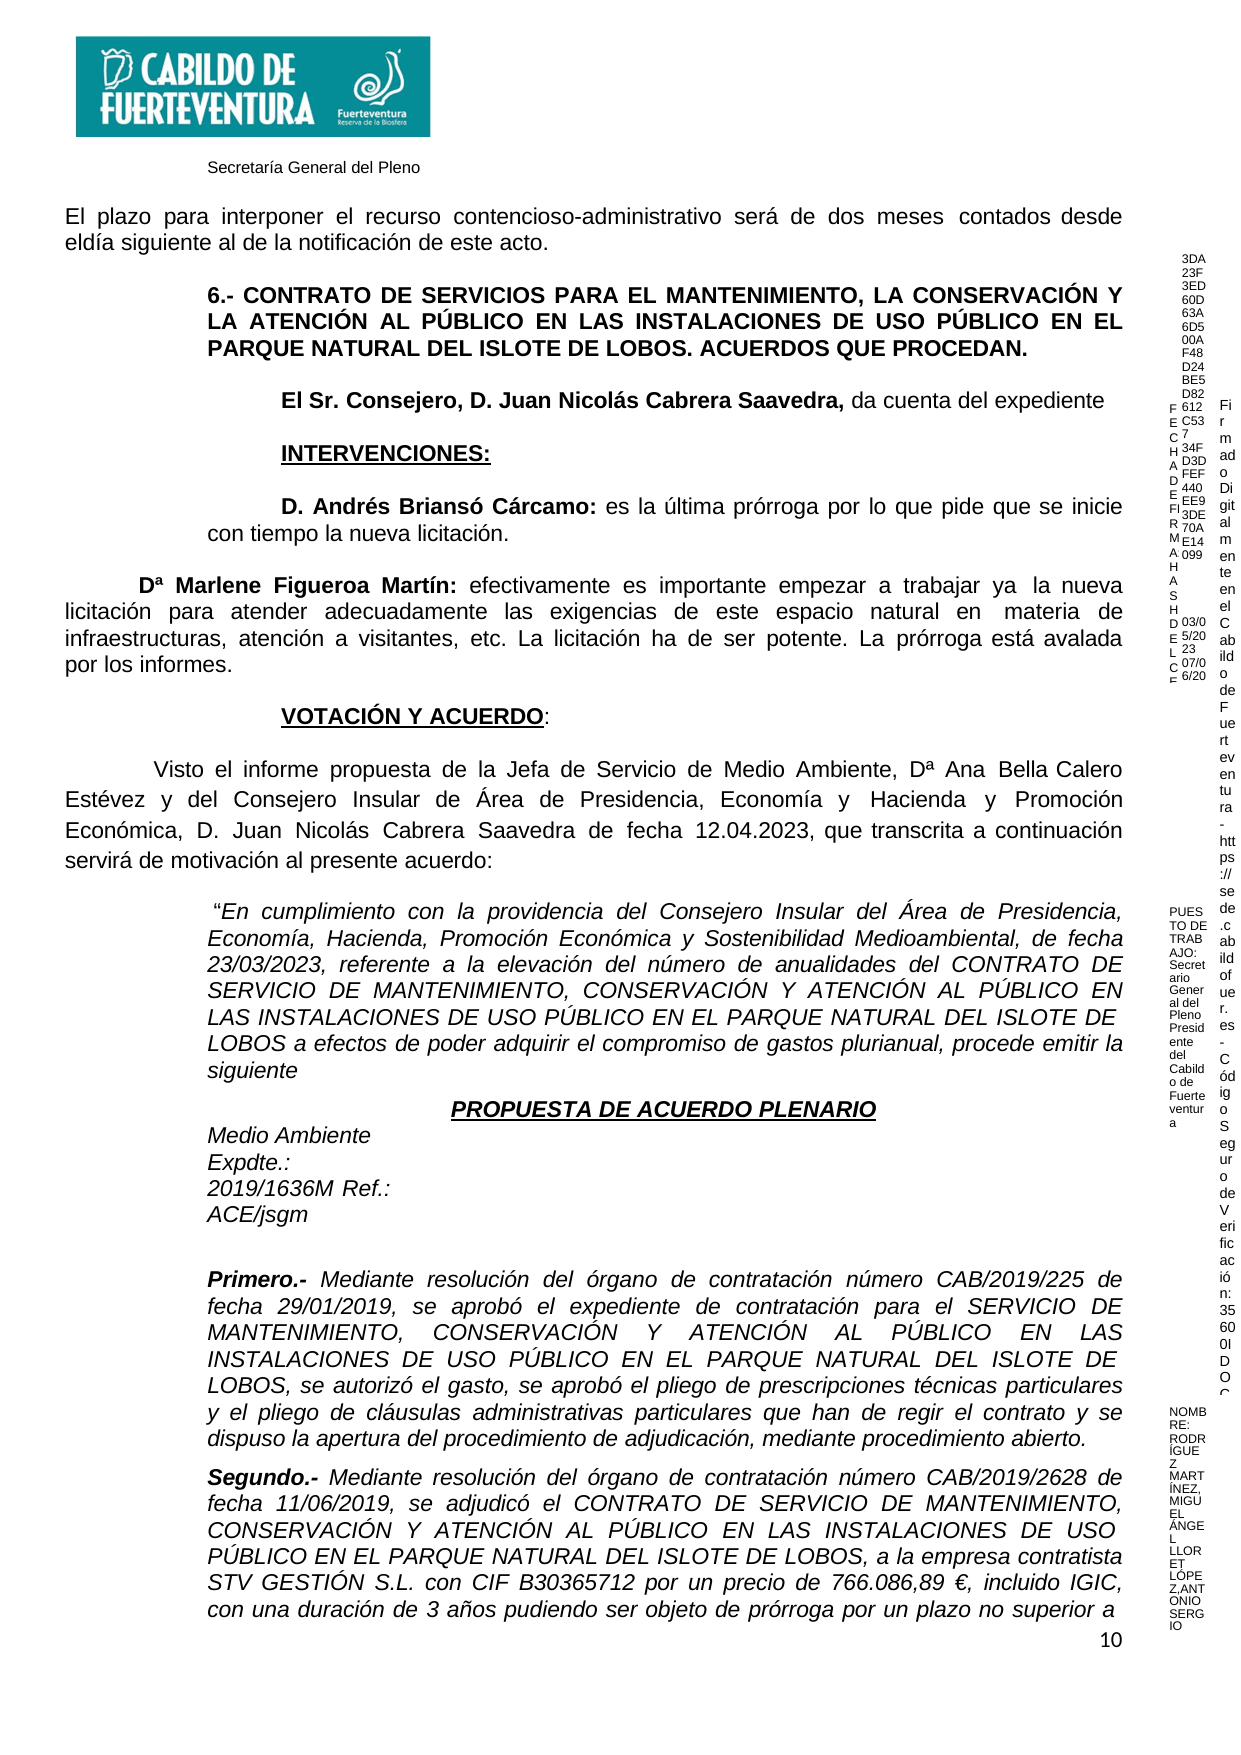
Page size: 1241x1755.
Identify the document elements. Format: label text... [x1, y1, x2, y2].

text 07/06/2023 [1182, 656, 1209, 682]
text PÚBLICO EN EL PARQUE NATURAL DEL ISLOTE DE LOBOS, a la empresa contratista STV GESTIÓN S.L. con CIF B30365712 por un precio de 766.086,89 €, incluido IGIC, con una duración de 3 años pudiendo ser objeto de prórroga por un plazo no superior a [207, 1543, 1123, 1622]
text El Sr. Consejero, D. Juan Nicolás Cabrera Saavedra, da cuenta del expediente [281, 387, 1179, 682]
text 3DA23F3ED60D63A6D500AF48D24BE5D82612C537 [1182, 253, 1209, 441]
text LOBOS, se autorizó el gasto, se aprobó el pliego de prescripciones técnicas particulares y el pliego de cláusulas administrativas particulares que han de regir el contrato y se dispuso la apertura del procedimiento de adjudicación, mediante procedimiento abierto. [207, 1372, 1123, 1451]
text El Sr. Consejero, D. Juan Nicolás Cabrera Saavedra, da cuenta del expediente [1209, 387, 1241, 1395]
text Presidente del Cabildo de Fuerteventura [1169, 1022, 1209, 1130]
subtitle INTERVENCIONES: [281, 440, 1167, 466]
text Dª Marlene Figueroa Martín: efectivamente es importante empezar a trabajar ya la nueva licitación para atender adecuadamente las exigencias de este espacio natural en materia de infraestructuras, atención a visitantes, etc. La licitación ha de ser potente. La prórroga está avalada por los informes. [64, 572, 1123, 677]
text Primero.- Mediante resolución del órgano de contratación número CAB/2019/225 de fecha 29/01/2019, se aprobó el expediente de contratación para el SERVICIO DE MANTENIMIENTO, CONSERVACIÓN Y ATENCIÓN AL PÚBLICO EN LAS INSTALACIONES DE USO PÚBLICO EN EL PARQUE NATURAL DEL ISLOTE DE [207, 1266, 1123, 1372]
text 03/05/2023 [1182, 616, 1209, 656]
text [1167, 1405, 1209, 1649]
text Visto el informe propuesta de la Jefa de Servicio de Medio Ambiente, Dª Ana Bella Calero Estévez y del Consejero Insular de Área de Presidencia, Economía y Hacienda y Promoción Económica, D. Juan Nicolás Cabrera Saavedra de fecha 12.04.2023, que transcrita a continuación servirá de motivación al presente acuerdo: [64, 756, 1123, 873]
text D. Andrés Briansó Cárcamo: es la última prórroga por lo que pide que se inicie con tiempo la nueva licitación. [207, 493, 1123, 546]
text 34FD3DFEF440EE93DE70AE140996B1C6668F08F5 [1182, 441, 1209, 559]
text RODRÍGUEZ MARTÍNEZ,MIGUEL ÁNGEL LLORET LÓPEZ,ANTONIO SERGIO [1169, 1433, 1207, 1633]
text “En cumplimiento con la providencia del Consejero Insular del Área de Presidencia, Economía, Hacienda, Promoción Económica y Sostenibilidad Medioambiental, de fecha 23/03/2023, referente a la elevación del número de anualidades del CONTRATO DE SERVICIO DE MANTENIMIENTO, CONSERVACIÓN Y ATENCIÓN AL PÚBLICO EN LAS INSTALACIONES DE USO PÚBLICO EN EL PARQUE NATURAL DEL ISLOTE DE [207, 898, 1123, 1030]
text Medio Ambiente Expdte.: 2019/1636M Ref.: ACE/jsgm [207, 1122, 425, 1228]
text FECHA DE FIRMA: HASH DEL CERTIFICADO: [1169, 402, 1184, 682]
subtitle 6.- CONTRATO DE SERVICIOS PARA EL MANTENIMIENTO, LA CONSERVACIÓN Y LA ATENCIÓN AL PÚBLICO EN LAS INSTALACIONES DE USO PÚBLICO EN EL PARQUE NATURAL DEL ISLOTE DE LOBOS. ACUERDOS QUE PROCEDAN. [207, 282, 1123, 361]
text Firmado Digitalmente en el Cabildo de Fuerteventura - https://sede.cabildofuer.es - Código Seguro de Verificación: 35600IDOC214BB7ECBDC49BC44A6 [1219, 396, 1236, 1395]
text Segundo.- Mediante resolución del órgano de contratación número CAB/2019/2628 de fecha 11/06/2019, se adjudicó el CONTRATO DE SERVICIO DE MANTENIMIENTO, CONSERVACIÓN Y ATENCIÓN AL PÚBLICO EN LAS INSTALACIONES DE USO [207, 1464, 1123, 1543]
subtitle VOTACIÓN Y ACUERDO: [281, 703, 1217, 729]
subtitle PROPUESTA DE ACUERDO PLENARIO [451, 1096, 1167, 1122]
text PUESTO DE TRABAJO: [1169, 906, 1209, 960]
text LOBOS a efectos de poder adquirir el compromiso de gastos plurianual, procede emitir la siguiente [207, 1030, 1123, 1083]
text Secretario General del Pleno [1169, 960, 1209, 1022]
text El plazo para interponer el recurso contencioso-administrativo será de dos meses contados desde eldía siguiente al de la notificación de este acto. [64, 203, 1123, 256]
text NOMBRE: [1169, 1405, 1209, 1432]
text [1167, 905, 1209, 1134]
